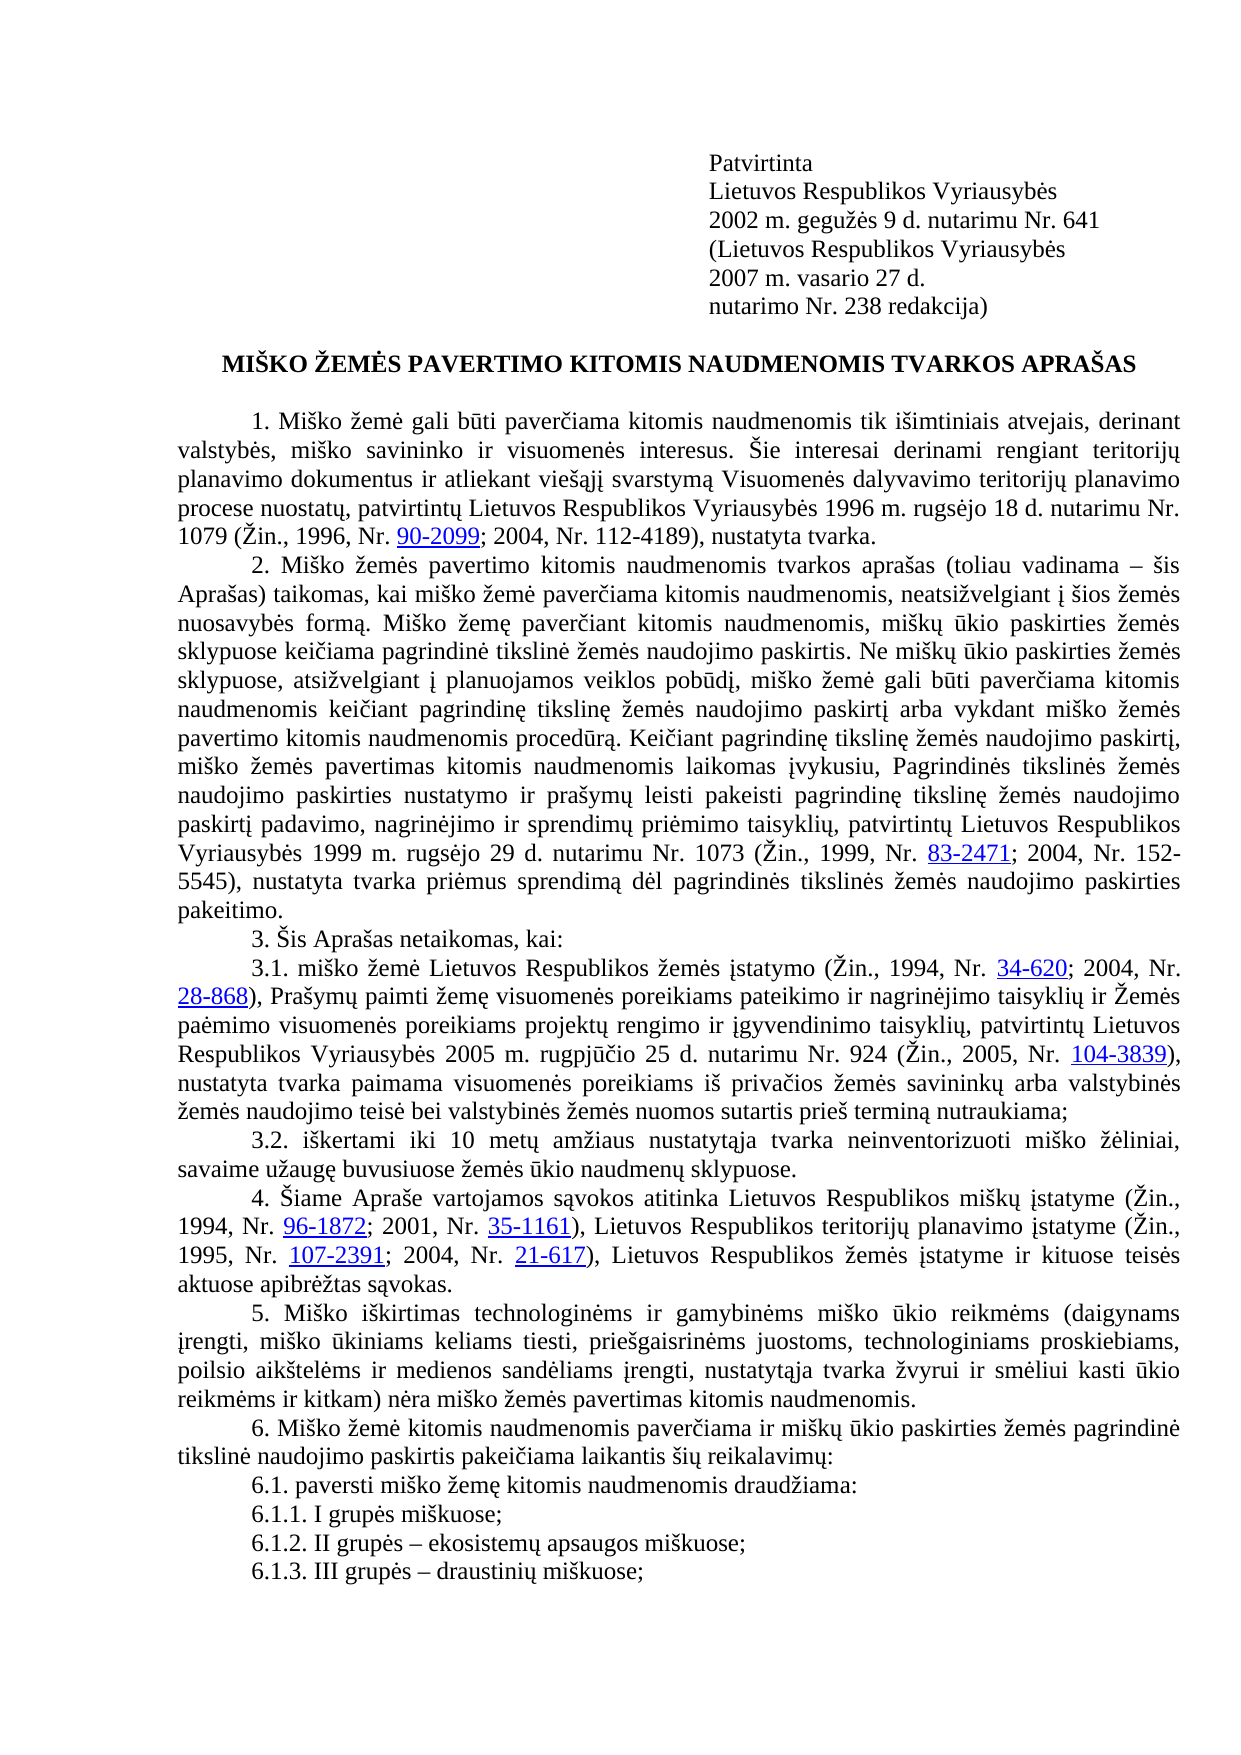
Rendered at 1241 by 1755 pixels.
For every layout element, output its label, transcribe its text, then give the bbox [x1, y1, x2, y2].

text 1. Miško žemė gali būti paverčiama kitomis naudmenomis tik išimtiniais atvejais, derinant valstybės, miško savininko ir visuomenės interesus. Šie interesai derinami rengiant teritorijų planavimo dokumentus ir atliekant viešąjį svarstymą Visuomenės dalyvavimo teritorijų planavimo procese nuostatų, patvirtintų Lietuvos Respublikos Vyriausybės 1996 m. rugsėjo 18 d. nutarimu Nr. 1079 (Žin., 1996, Nr. 90-2099; 2004, Nr. 112-4189), nustatyta tvarka. [177, 406, 1181, 550]
text 3.2. iškertami iki 10 metų amžiaus nustatytąja tvarka neinventorizuoti miško žėliniai, savaime užaugę buvusiuose žemės ūkio naudmenų sklypuose. [177, 1125, 1181, 1183]
text 6.1.2. II grupės – ekosistemų apsaugos miškuose; [177, 1528, 1181, 1556]
text 6.1.1. I grupės miškuose; [177, 1499, 1181, 1528]
text 2002 m. gegužės 9 d. nutarimu Nr. 641 [177, 205, 1181, 234]
text 6.1. paversti miško žemę kitomis naudmenomis draudžiama: [177, 1470, 1181, 1499]
text Lietuvos Respublikos Vyriausybės [177, 176, 1181, 205]
text MIŠKO ŽEMĖS PAVERTIMO KITOMIS NAUDMENOMIS TVARKOS APRAŠAS [177, 349, 1181, 378]
text (Lietuvos Respublikos Vyriausybės [177, 234, 1181, 263]
text 3. Šis Aprašas netaikomas, kai: [177, 924, 1181, 953]
text 2. Miško žemės pavertimo kitomis naudmenomis tvarkos aprašas (toliau vadinama – šis Aprašas) taikomas, kai miško žemė paverčiama kitomis naudmenomis, neatsižvelgiant į šios žemės nuosavybės formą. Miško žemę paverčiant kitomis naudmenomis, miškų ūkio paskirties žemės sklypuose keičiama pagrindinė tikslinė žemės naudojimo paskirtis. Ne miškų ūkio paskirties žemės sklypuose, atsižvelgiant į planuojamos veiklos pobūdį, miško žemė gali būti paverčiama kitomis naudmenomis keičiant pagrindinę tikslinę žemės naudojimo paskirtį arba vykdant miško žemės pavertimo kitomis naudmenomis procedūrą. Keičiant pagrindinę tikslinę žemės naudojimo paskirtį, miško žemės pavertimas kitomis naudmenomis laikomas įvykusiu, Pagrindinės tikslinės žemės naudojimo paskirties nustatymo ir prašymų leisti pakeisti pagrindinę tikslinę žemės naudojimo paskirtį padavimo, nagrinėjimo ir sprendimų priėmimo taisyklių, patvirtintų Lietuvos Respublikos Vyriausybės 1999 m. rugsėjo 29 d. nutarimu Nr. 1073 (Žin., 1999, Nr. 83-2471; 2004, Nr. 152-5545), nustatyta tvarka priėmus sprendimą dėl pagrindinės tikslinės žemės naudojimo paskirties pakeitimo. [177, 550, 1181, 924]
text Patvirtinta [177, 148, 1181, 176]
text 3.1. miško žemė Lietuvos Respublikos žemės įstatymo (Žin., 1994, Nr. 34-620; 2004, Nr. 28-868), Prašymų paimti žemę visuomenės poreikiams pateikimo ir nagrinėjimo taisyklių ir Žemės paėmimo visuomenės poreikiams projektų rengimo ir įgyvendinimo taisyklių, patvirtintų Lietuvos Respublikos Vyriausybės 2005 m. rugpjūčio 25 d. nutarimu Nr. 924 (Žin., 2005, Nr. 104-3839), nustatyta tvarka paimama visuomenės poreikiams iš privačios žemės savininkų arba valstybinės žemės naudojimo teisė bei valstybinės žemės nuomos sutartis prieš terminą nutraukiama; [177, 953, 1181, 1125]
text 4. Šiame Apraše vartojamos sąvokos atitinka Lietuvos Respublikos miškų įstatyme (Žin., 1994, Nr. 96-1872; 2001, Nr. 35-1161), Lietuvos Respublikos teritorijų planavimo įstatyme (Žin., 1995, Nr. 107-2391; 2004, Nr. 21-617), Lietuvos Respublikos žemės įstatyme ir kituose teisės aktuose apibrėžtas sąvokas. [177, 1183, 1181, 1298]
text nutarimo Nr. 238 redakcija) [177, 291, 1181, 320]
text 6.1.3. III grupės – draustinių miškuose; [177, 1556, 1181, 1585]
text 5. Miško iškirtimas technologinėms ir gamybinėms miško ūkio reikmėms (daigynams įrengti, miško ūkiniams keliams tiesti, priešgaisrinėms juostoms, technologiniams proskiebiams, poilsio aikštelėms ir medienos sandėliams įrengti, nustatytąja tvarka žvyrui ir smėliui kasti ūkio reikmėms ir kitkam) nėra miško žemės pavertimas kitomis naudmenomis. [177, 1298, 1181, 1413]
text 2007 m. vasario 27 d. [177, 263, 1181, 291]
text 6. Miško žemė kitomis naudmenomis paverčiama ir miškų ūkio paskirties žemės pagrindinė tikslinė naudojimo paskirtis pakeičiama laikantis šių reikalavimų: [177, 1413, 1181, 1470]
